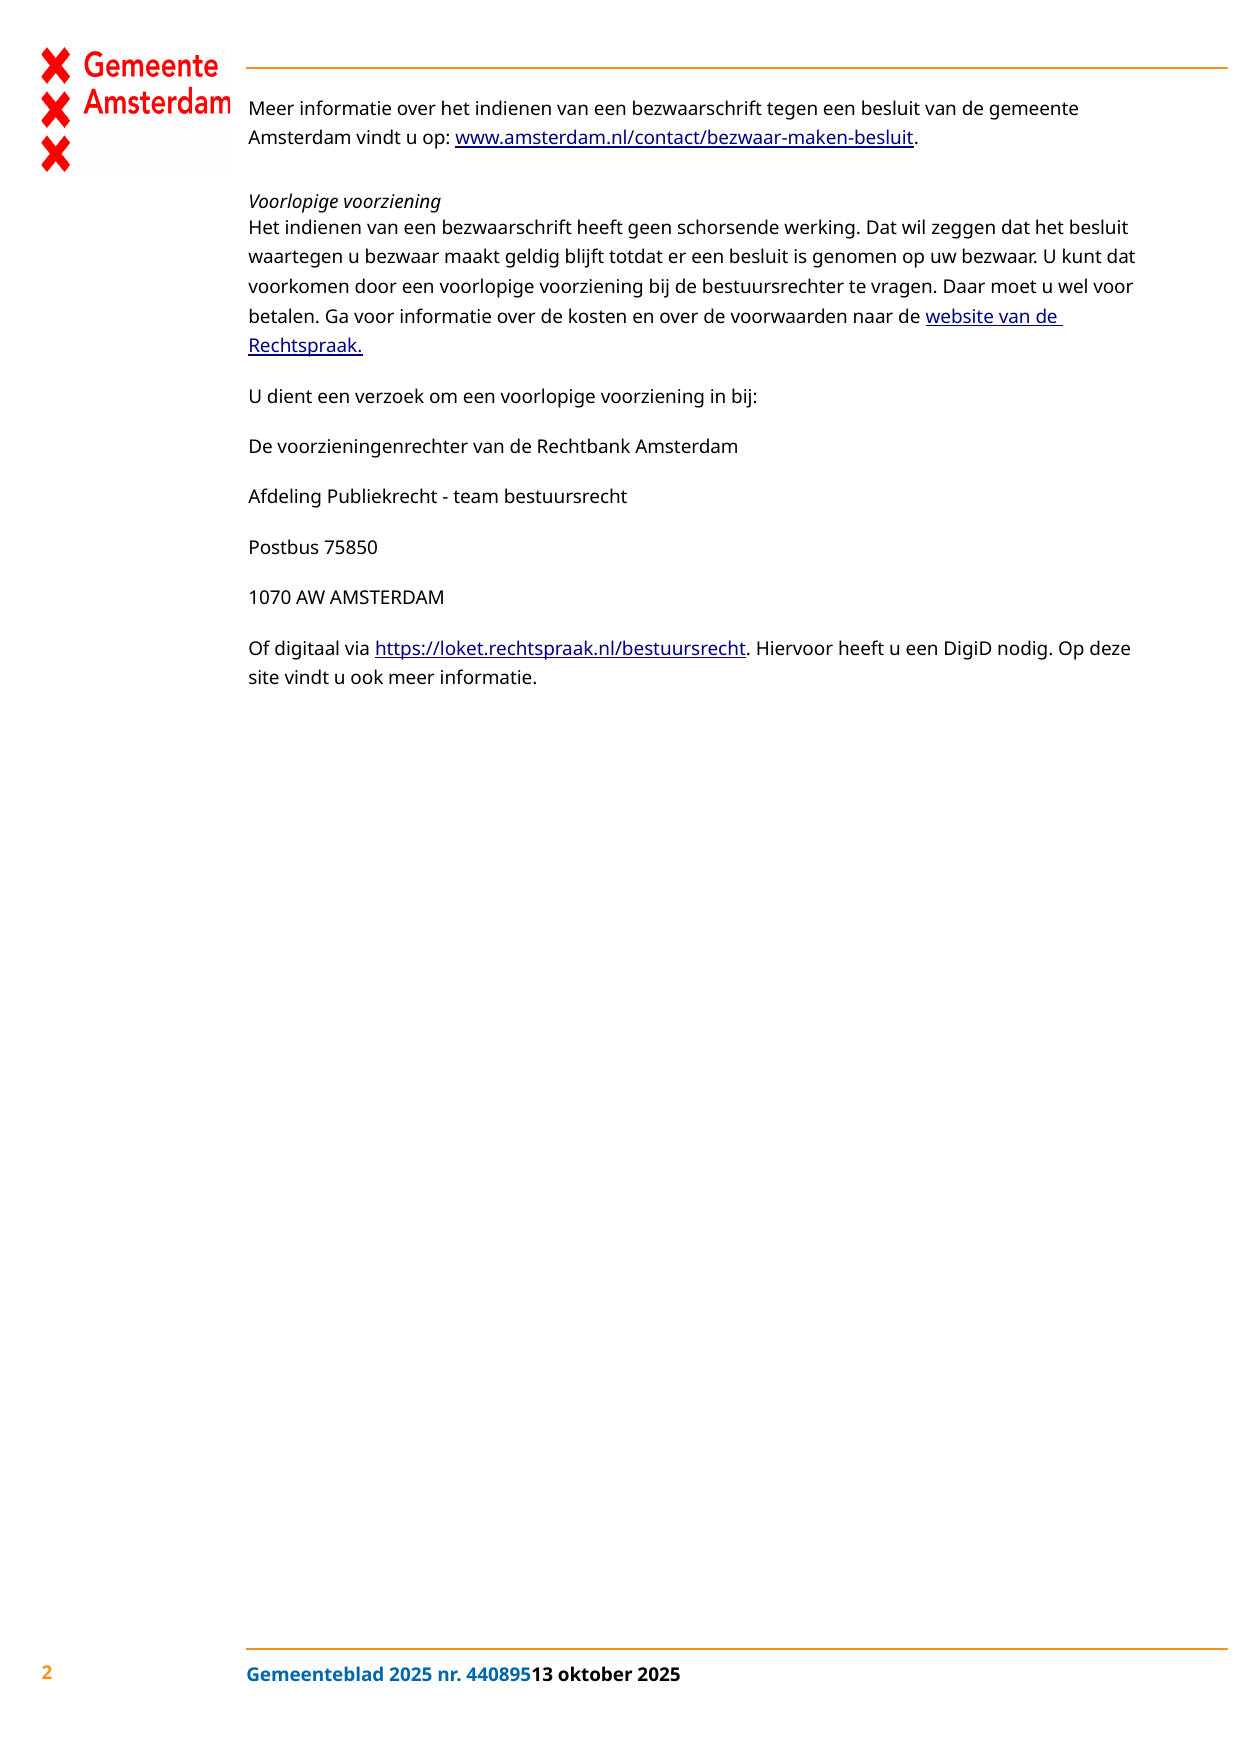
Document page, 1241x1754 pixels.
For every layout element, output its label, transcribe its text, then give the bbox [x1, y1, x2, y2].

text Meer informatie over het indienen van een bezwaarschrift tegen een besluit van de gemeente Amsterdam vindt u op: www.amsterdam.nl/contact/bezwaar-maken-besluit. [248, 95, 1152, 150]
text U dient een verzoek om een voorlopige voorziening in bij: [248, 383, 1152, 408]
text 1070 AW AMSTERDAM [248, 584, 1152, 610]
text Of digitaal via https://loket.rechtspraak.nl/bestuursrecht. Hiervoor heeft u een DigiD nodig. Op deze site vindt u ook meer informatie. [248, 635, 1152, 690]
picture [41, 47, 231, 172]
text Voorlopige voorziening [248, 188, 1152, 214]
text Postbus 75850 [248, 534, 1152, 560]
text Afdeling Publiekrecht - team bestuursrecht [248, 484, 1152, 509]
text Het indienen van een bezwaarschrift heeft geen schorsende werking. Dat wil zeggen dat het besluit waartegen u bezwaar maakt geldig blijft totdat er een besluit is genomen op uw bezwaar. U kunt dat voorkomen door een voorlopige voorziening bij de bestuursrechter te vragen. Daar moet u wel voor betalen. Ga voor informatie over de kosten en over de voorwaarden naar de website van de Rechtspraak. [248, 214, 1152, 358]
text De voorzieningenrechter van de Rechtbank Amsterdam [248, 433, 1152, 459]
